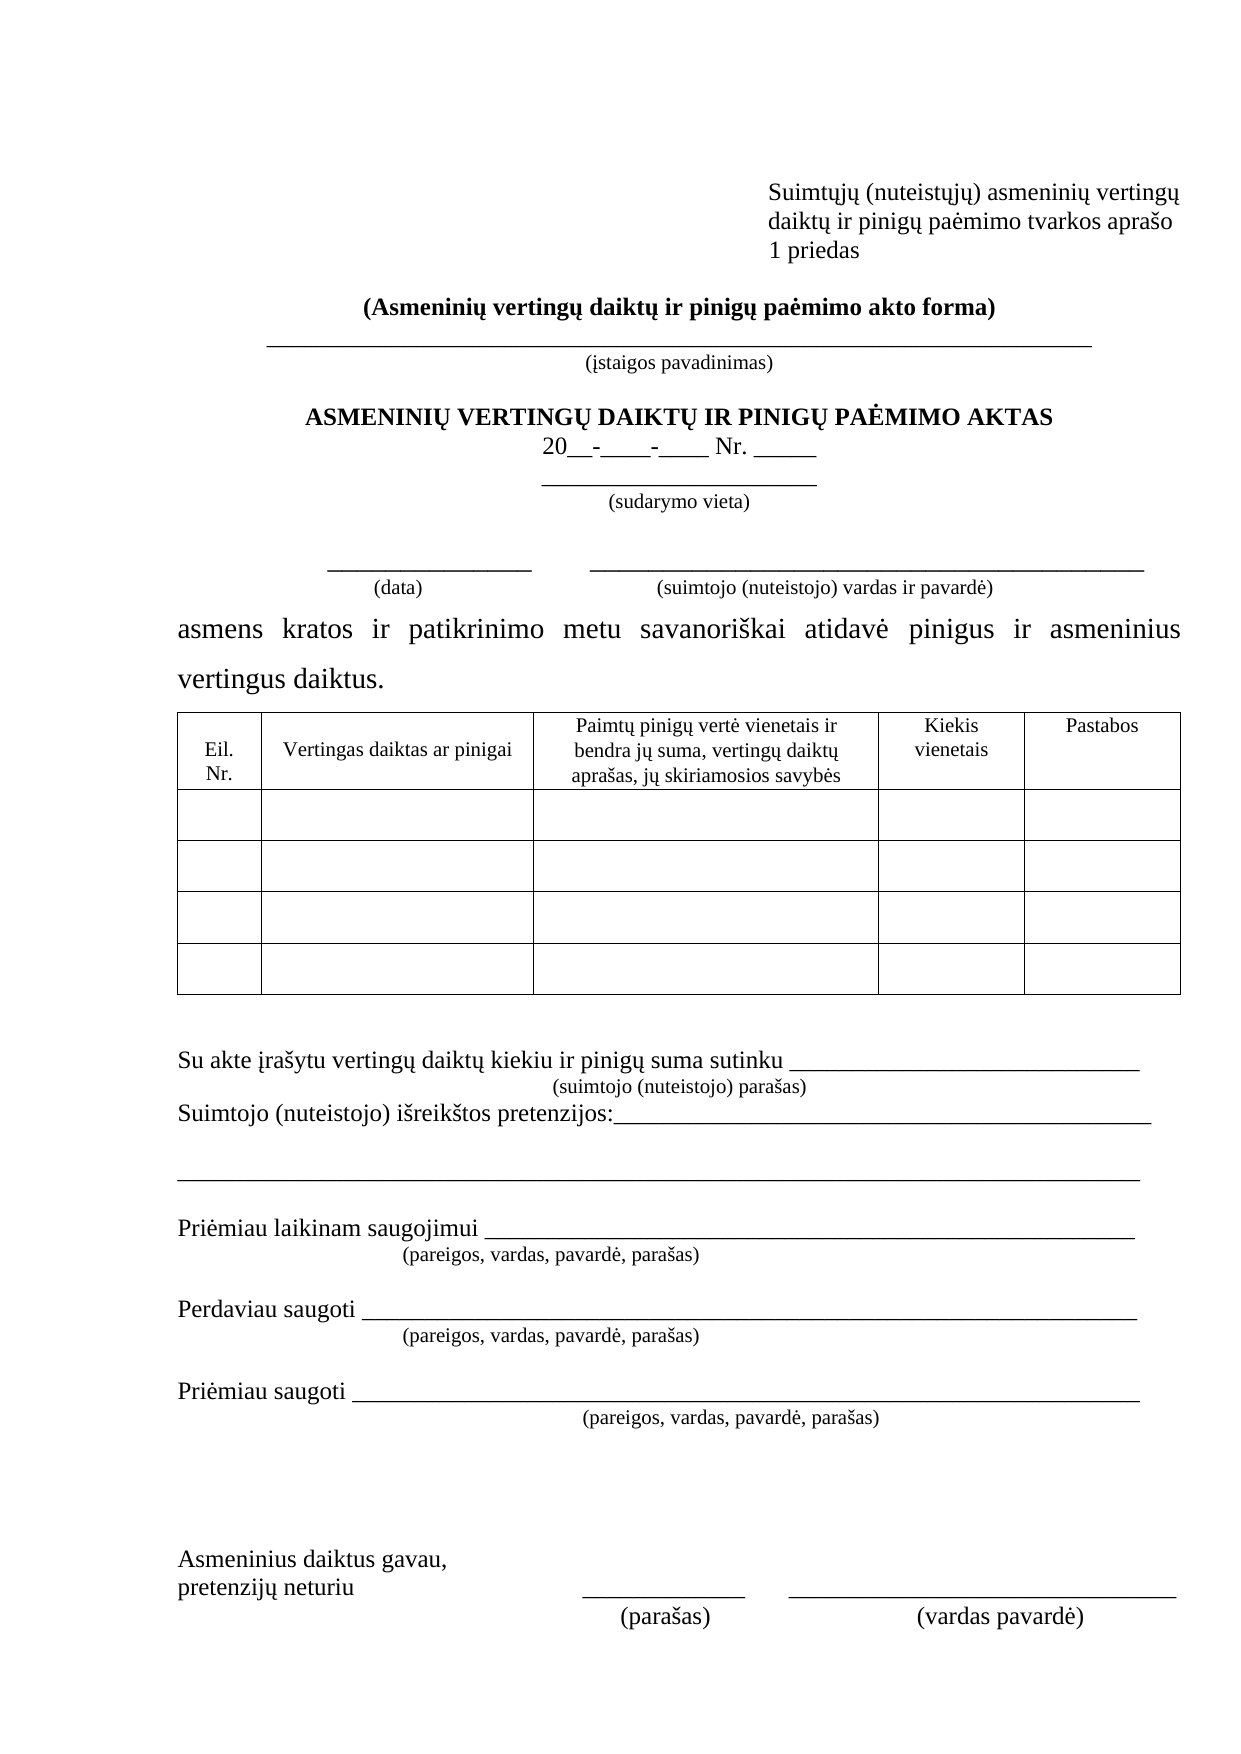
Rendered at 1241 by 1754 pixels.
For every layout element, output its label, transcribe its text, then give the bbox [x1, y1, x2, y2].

table_cell [534, 790, 878, 840]
table_header Paimtų pinigų vertė vienetais ir bendra jų suma, vertingų daiktų aprašas, jų skiriamosios savybės [534, 713, 878, 789]
table_header Kiekis vienetais [879, 713, 1024, 789]
table_cell [178, 944, 261, 994]
text asmens kratos ir patikrinimo metu savanoriškai atidavė pinigus ir asmeninius vertingus daiktus. [177, 611, 1181, 695]
table_header Eil. Nr. [178, 713, 261, 789]
table_cell [1025, 841, 1180, 891]
text Suimtųjų (nuteistųjų) asmeninių vertingų daiktų ir pinigų paėmimo tvarkos aprašo [768, 177, 1181, 235]
text 1 priedas [447, 235, 1181, 263]
text Su akte įrašytu vertingų daiktų kiekiu ir pinigų suma sutinku ____________________________ [177, 1045, 1181, 1074]
text Perdaviau saugoti ______________________________________________________________ [177, 1294, 1181, 1323]
table_cell [879, 892, 1024, 942]
table_cell [178, 790, 261, 840]
table_cell [879, 841, 1024, 891]
text ASMENINIŲ VERTINGŲ DAIKTŲ IR PINIGŲ PAĖMIMO AKTAS [177, 402, 1181, 431]
table_cell [1025, 790, 1180, 840]
text (Asmeninių vertingų daiktų ir pinigų paėmimo akto forma) [177, 292, 1181, 321]
text (data) (suimtojo (nuteistojo) vardas ir pavardė) [177, 575, 1181, 599]
table_cell [178, 841, 261, 891]
table_header Pastabos [1025, 713, 1180, 789]
table_cell [262, 841, 533, 891]
table_cell [534, 841, 878, 891]
text pretenzijų neturiu _____________ _______________________________ [177, 1572, 1181, 1601]
text (pareigos, vardas, pavardė, parašas) [447, 1405, 1181, 1429]
text 20__-____-____ Nr. _____ [177, 431, 1181, 460]
text ______________________ [177, 460, 1181, 489]
text (pareigos, vardas, pavardė, parašas) [177, 1242, 1181, 1266]
table_cell [262, 790, 533, 840]
table_header Vertingas daiktas ar pinigai [262, 713, 533, 789]
text ______________ ______________________________________ [177, 542, 1181, 575]
table_cell [879, 944, 1024, 994]
text __________________________________________________________________ [177, 321, 1181, 350]
text Priėmiau laikinam saugojimui ____________________________________________________ [177, 1213, 1181, 1242]
text (parašas) (vardas pavardė) [177, 1601, 1181, 1630]
text _____________________________________________________________________________ [177, 1155, 1181, 1184]
table_cell [879, 790, 1024, 840]
table_cell [262, 892, 533, 942]
text (suimtojo (nuteistojo) parašas) [177, 1074, 1181, 1098]
table_cell [262, 944, 533, 994]
table_cell [1025, 892, 1180, 942]
table_cell [534, 944, 878, 994]
text Asmeninius daiktus gavau, [177, 1544, 1181, 1572]
text Suimtojo (nuteistojo) išreikštos pretenzijos:___________________________________________ [177, 1098, 1181, 1127]
text Priėmiau saugoti _______________________________________________________________ [177, 1376, 1181, 1405]
table_cell [178, 892, 261, 942]
table_cell [534, 892, 878, 942]
text (pareigos, vardas, pavardė, parašas) [177, 1323, 1181, 1347]
table_cell [1025, 944, 1180, 994]
text (įstaigos pavadinimas) [177, 350, 1181, 374]
text (sudarymo vieta) [177, 489, 1181, 513]
